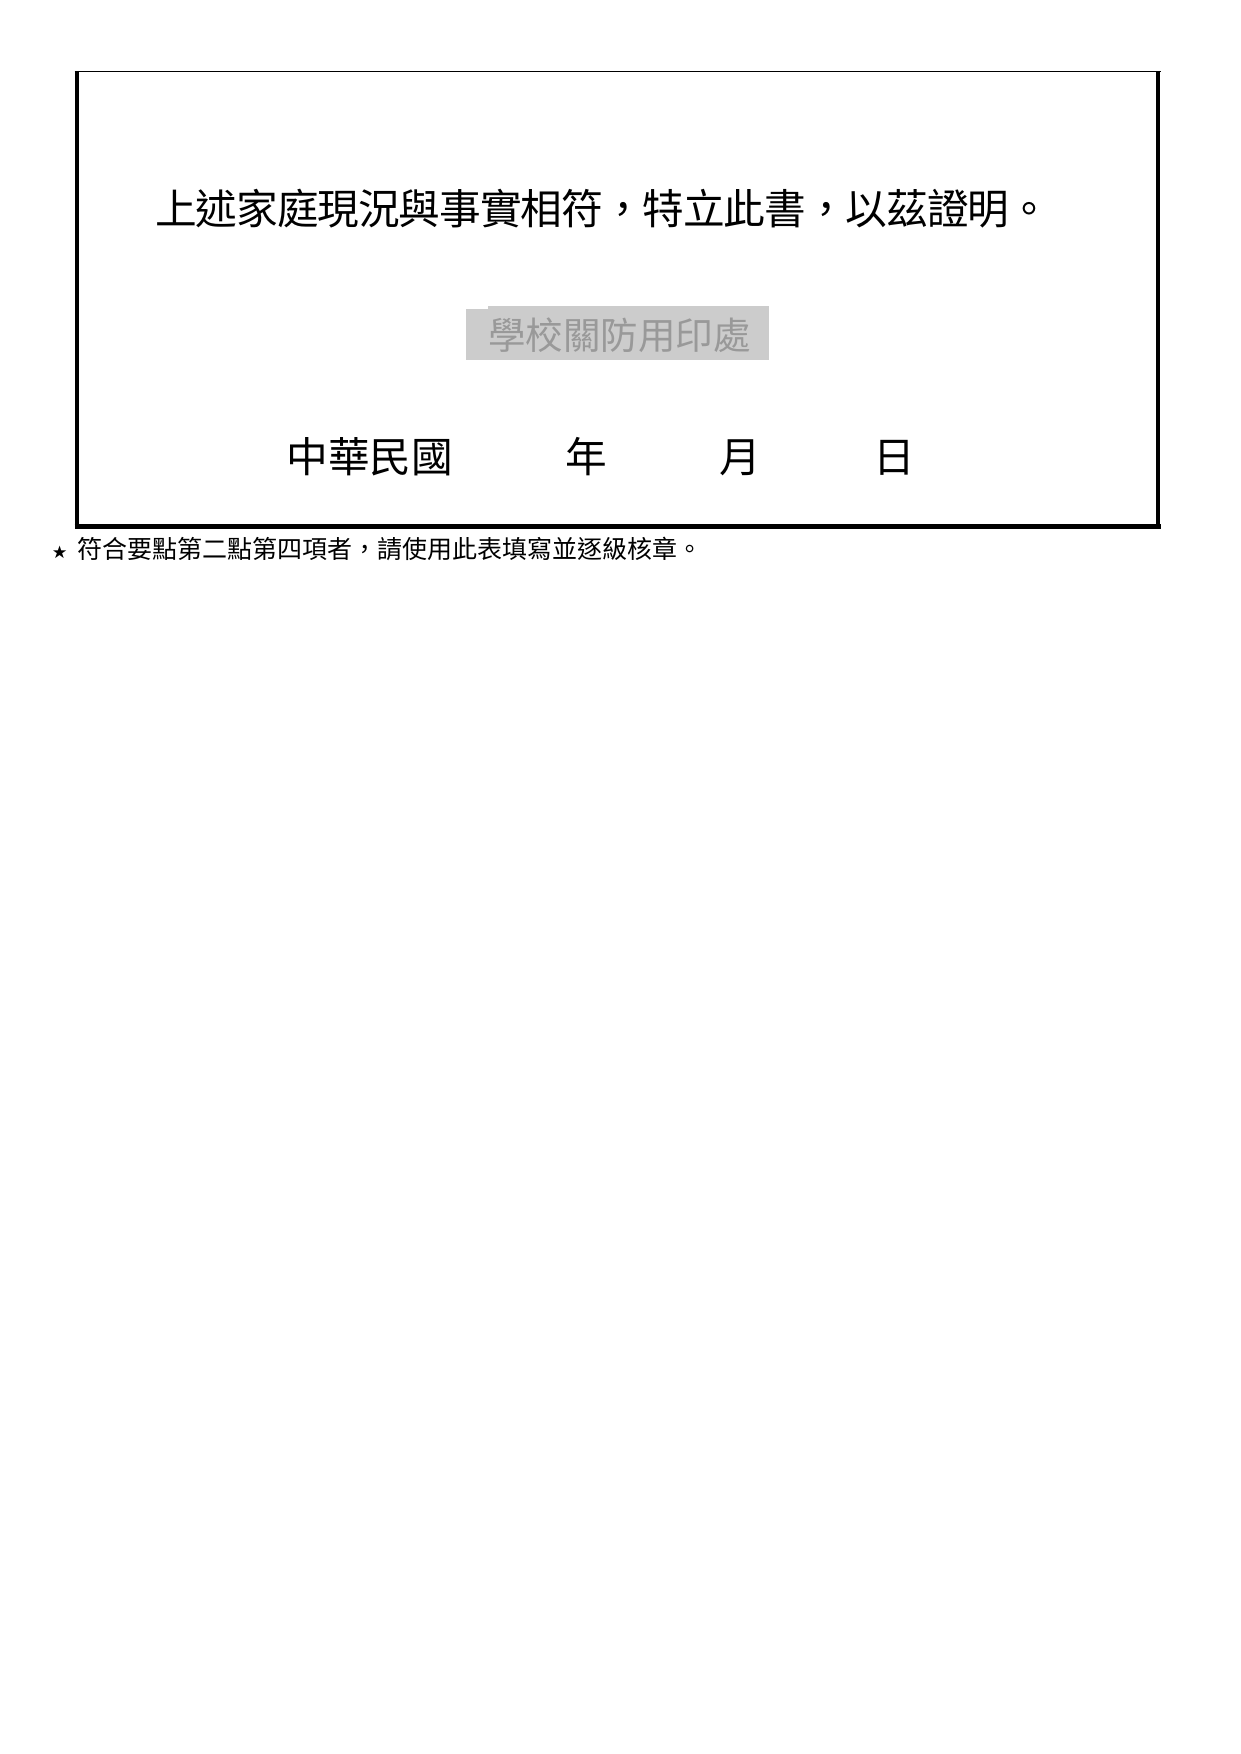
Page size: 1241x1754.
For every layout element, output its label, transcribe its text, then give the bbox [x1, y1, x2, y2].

text ★符合要點第二點第四項者，請使用此表填寫並逐級核章。 [21, 529, 1063, 565]
table_cell 上述家庭現況與事實相符，特立此書，以茲證明。 學校關防用印處 中華民國 年 月 日 [79, 72, 1156, 524]
